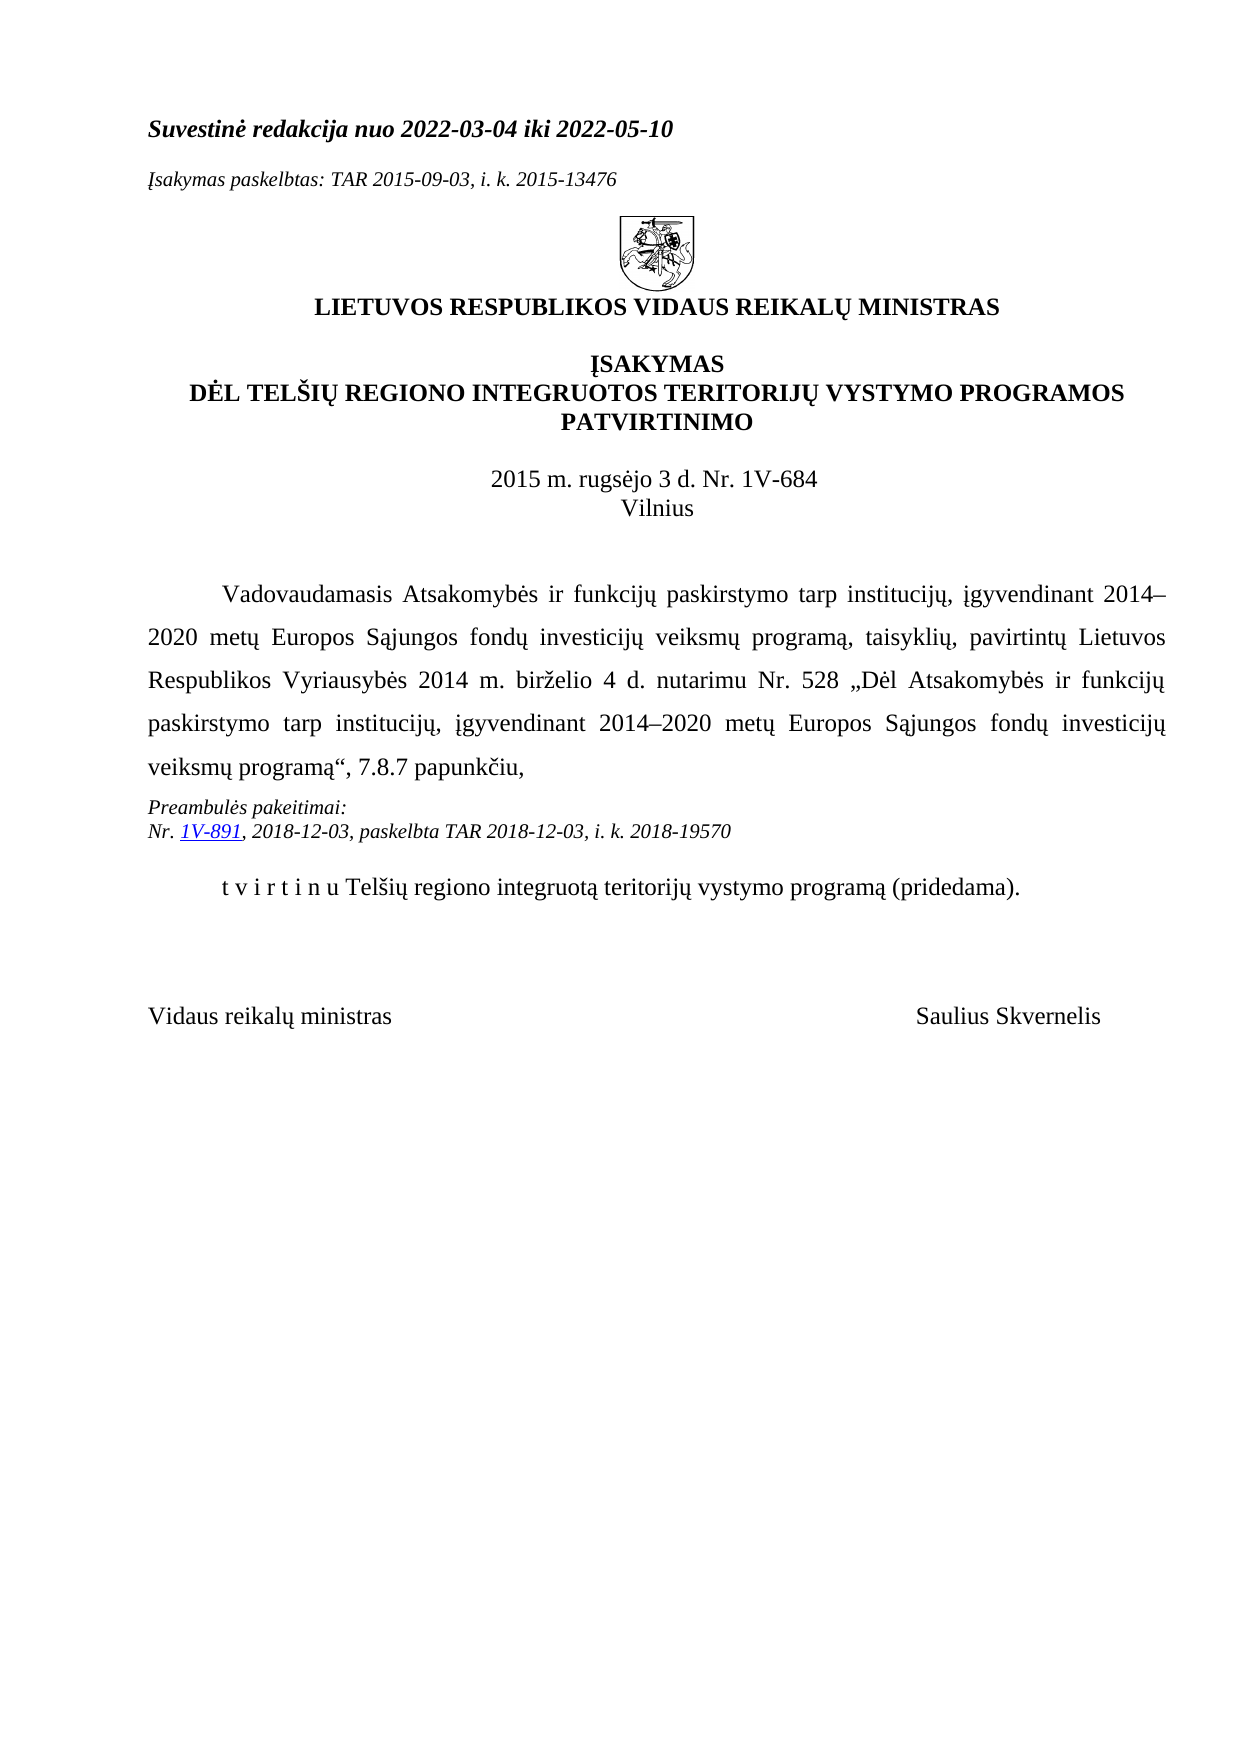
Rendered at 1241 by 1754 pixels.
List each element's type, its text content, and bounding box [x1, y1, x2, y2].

text LIETUVOS RESPUBLIKOS VIDAUS REIKALŲ MINISTRAS [148, 292, 1167, 320]
text t v i r t i n u Telšių regiono integruotą teritorijų vystymo programą (pridedama). [148, 872, 1167, 900]
text Suvestinė redakcija nuo 2022-03-04 iki 2022-05-10 [148, 114, 1167, 143]
text Vadovaudamasis Atsakomybės ir funkcijų paskirstymo tarp institucijų, įgyvendinant 2014–2020 metų Europos Sąjungos fondų investicijų veiksmų programą, taisyklių, pavirtintų Lietuvos Respublikos Vyriausybės 2014 m. birželio 4 d. nutarimu Nr. 528 „Dėl Atsakomybės ir funkcijų paskirstymo tarp institucijų, įgyvendinant 2014–2020 metų Europos Sąjungos fondų investicijų veiksmų programą“, 7.8.7 papunkčiu, [148, 579, 1167, 780]
text DĖL TELŠIŲ REGIONO INTEGRUOTOS TERITORIJŲ VYSTYMO PROGRAMOS PATVIRTINIMO [148, 378, 1167, 435]
text Nr. 1V-891, 2018-12-03, paskelbta TAR 2018-12-03, i. k. 2018-19570 [148, 819, 1167, 843]
text Vilnius [148, 493, 1167, 522]
text Įsakymas paskelbtas: TAR 2015-09-03, i. k. 2015-13476 [148, 167, 1167, 191]
text Vidaus reikalų ministras Saulius Skvernelis [148, 1001, 1167, 1030]
text Preambulės pakeitimai: [148, 795, 1167, 819]
text ĮSAKYMAS [148, 349, 1167, 378]
text 2015 m. rugsėjo 3 d. Nr. 1V-684 [148, 464, 1167, 493]
